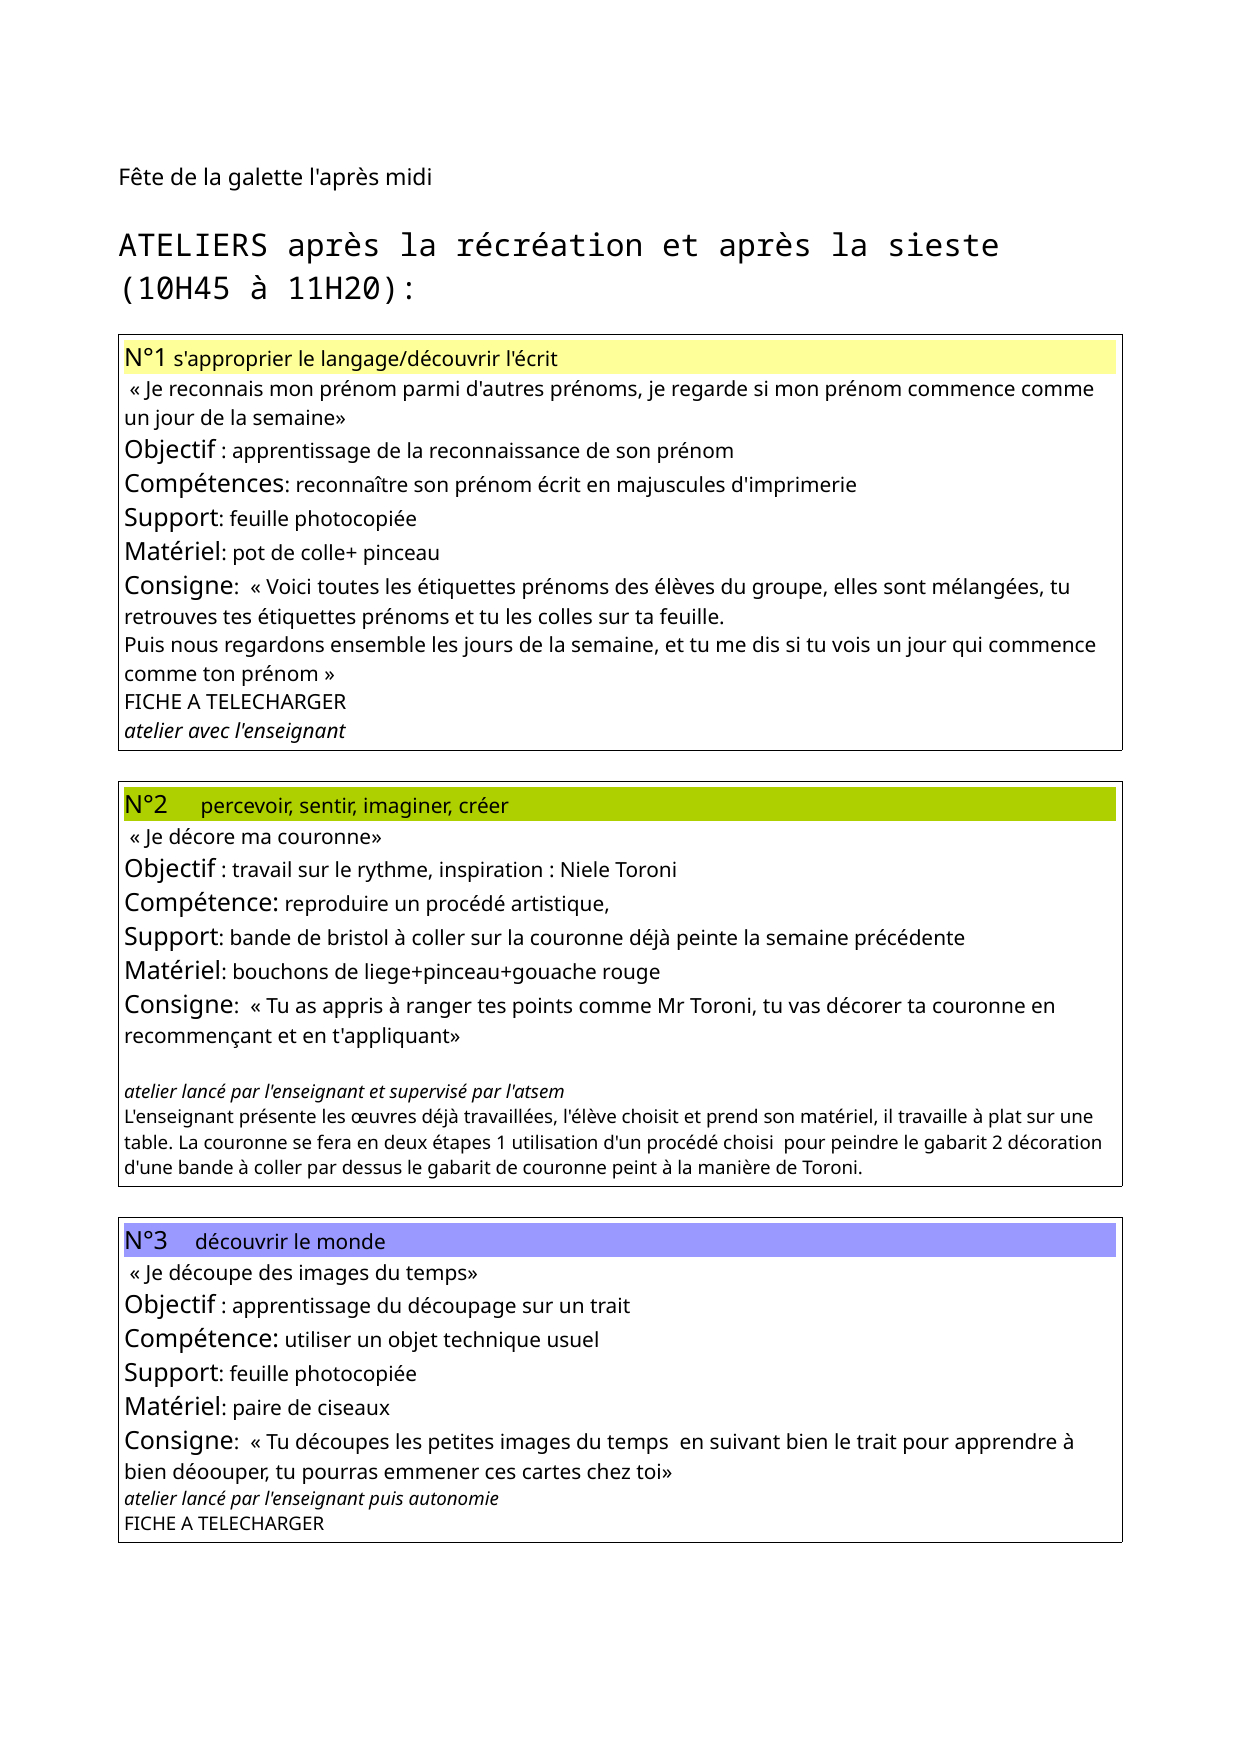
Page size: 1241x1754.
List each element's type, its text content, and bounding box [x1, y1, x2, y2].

table_header N°3 découvrir le monde « Je découpe des images du temps» Objectif : apprentissage du découpage sur un trait Compétence: utiliser un objet technique usuel Support: feuille photocopiée Matériel: paire de ciseaux Consigne: « Tu découpes les petites images du temps en suivant bien le trait pour apprendre à bien déoouper, tu pourras emmener ces cartes chez toi» atelier lancé par l'enseignant puis autonomie FICHE A TELECHARGER [119, 1218, 1122, 1542]
text ATELIERS après la récréation et après la sieste (10H45 à 11H20): [118, 223, 1122, 308]
text Fête de la galette l'après midi [118, 161, 1122, 192]
table_header N°1 s'approprier le langage/découvrir l'écrit « Je reconnais mon prénom parmi d'autres prénoms, je regarde si mon prénom commence comme un jour de la semaine» Objectif : apprentissage de la reconnaissance de son prénom Compétences: reconnaître son prénom écrit en majuscules d'imprimerie Support: feuille photocopiée Matériel: pot de colle+ pinceau Consigne: « Voici toutes les étiquettes prénoms des élèves du groupe, elles sont mélangées, tu retrouves tes étiquettes prénoms et tu les colles sur ta feuille. Puis nous regardons ensemble les jours de la semaine, et tu me dis si tu vois un jour qui commence comme ton prénom » FICHE A TELECHARGER atelier avec l'enseignant [119, 335, 1122, 750]
table_header N°2 percevoir, sentir, imaginer, créer « Je décore ma couronne» Objectif : travail sur le rythme, inspiration : Niele Toroni Compétence: reproduire un procédé artistique, Support: bande de bristol à coller sur la couronne déjà peinte la semaine précédente Matériel: bouchons de liege+pinceau+gouache rouge Consigne: « Tu as appris à ranger tes points comme Mr Toroni, tu vas décorer ta couronne en recommençant et en t'appliquant» atelier lancé par l'enseignant et supervisé par l'atsem L'enseignant présente les œuvres déjà travaillées, l'élève choisit et prend son matériel, il travaille à plat sur une table. La couronne se fera en deux étapes 1 utilisation d'un procédé choisi pour peindre le gabarit 2 décoration d'une bande à coller par dessus le gabarit de couronne peint à la manière de Toroni. [119, 782, 1122, 1186]
